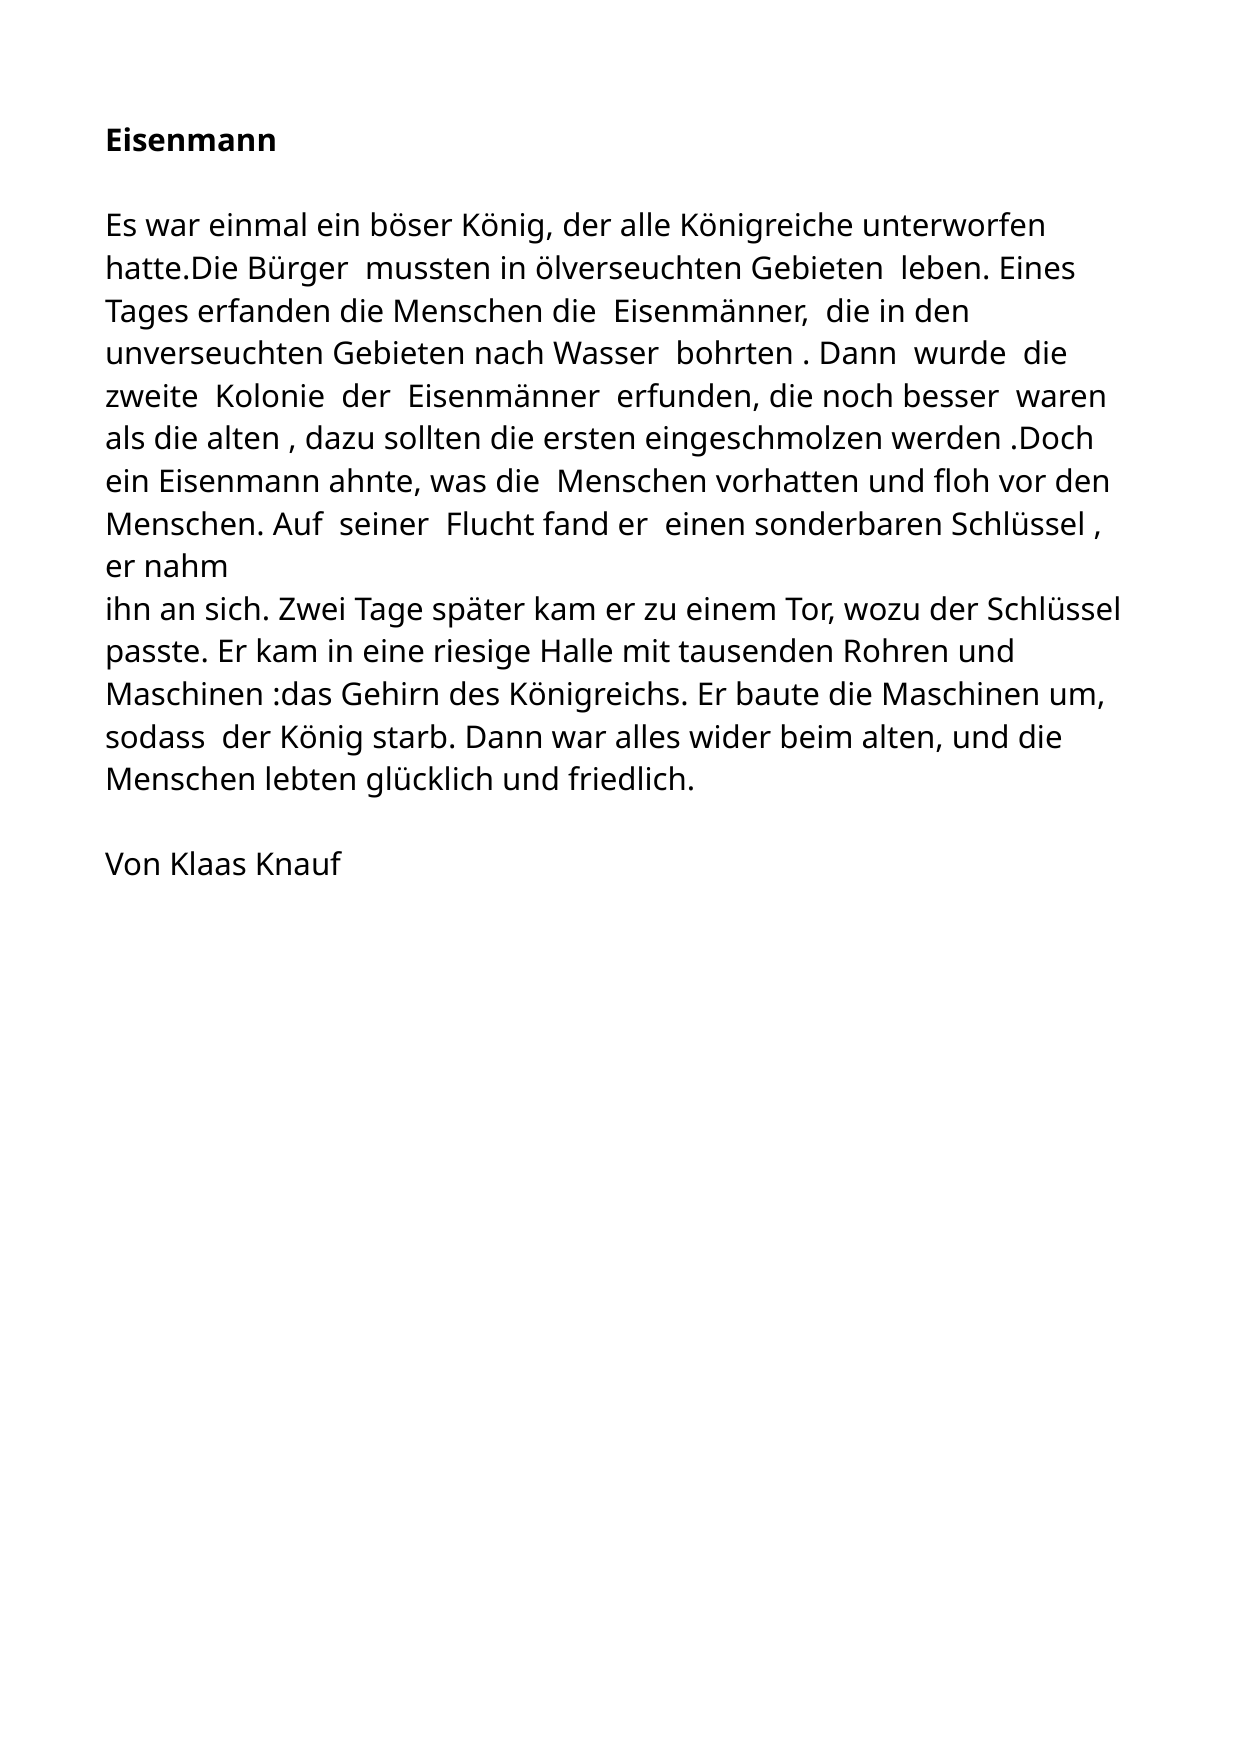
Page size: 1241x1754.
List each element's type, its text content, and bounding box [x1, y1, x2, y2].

text Es war einmal ein böser König, der alle Königreiche unterworfen hatte.Die Bürger mussten in ölverseuchten Gebieten leben. Eines Tages erfanden die Menschen die Eisenmänner, die in den unverseuchten Gebieten nach Wasser bohrten . Dann wurde die zweite Kolonie der Eisenmänner erfunden, die noch besser waren als die alten , dazu sollten die ersten eingeschmolzen werden .Doch ein Eisenmann ahnte, was die Menschen vorhatten und floh vor den Menschen. Auf seiner Flucht fand er einen sonderbaren Schlüssel , er nahm [105, 203, 1123, 587]
text Eisenmann [105, 118, 1123, 161]
text Von Klaas Knauf [105, 842, 1123, 885]
text ihn an sich. Zwei Tage später kam er zu einem Tor, wozu der Schlüssel passte. Er kam in eine riesige Halle mit tausenden Rohren und Maschinen :das Gehirn des Königreichs. Er baute die Maschinen um, sodass der König starb. Dann war alles wider beim alten, und die Menschen lebten glücklich und friedlich. [105, 587, 1123, 800]
